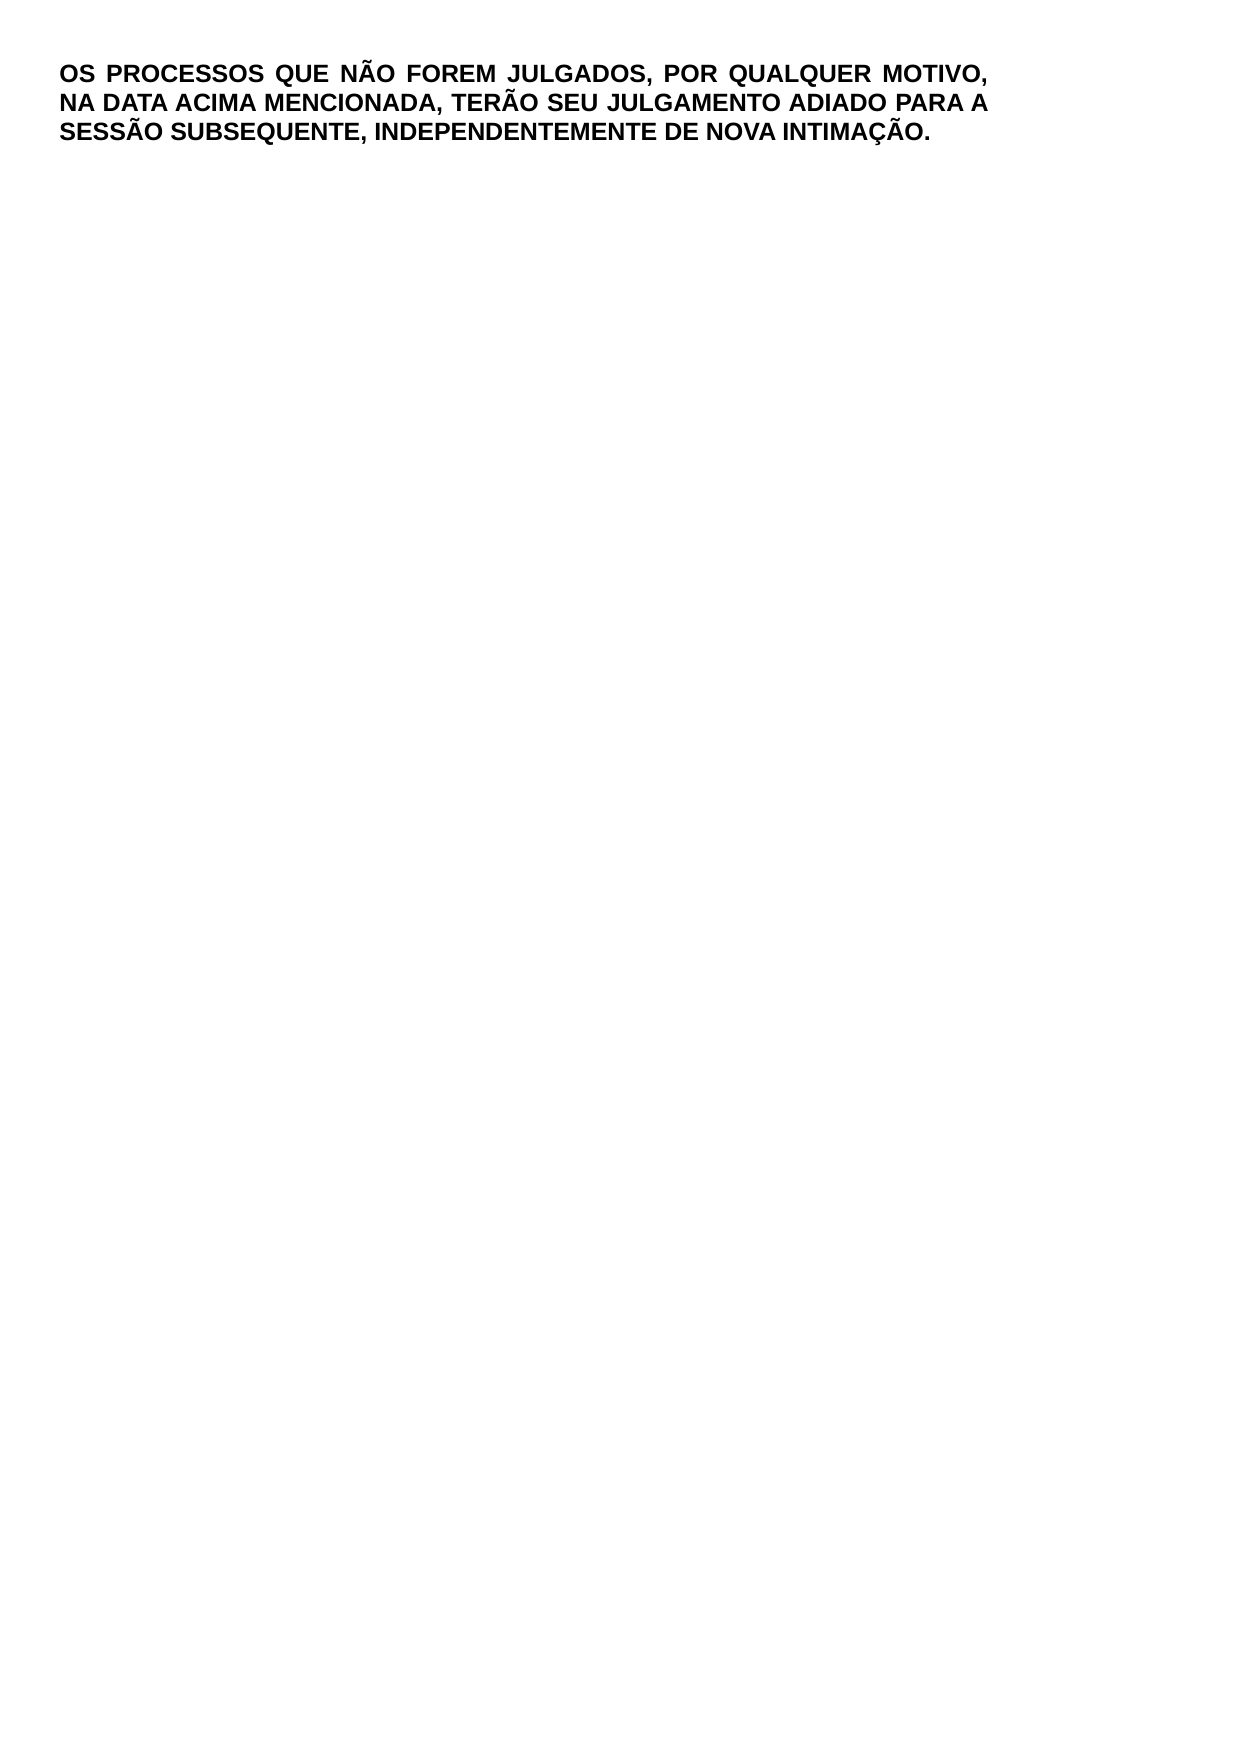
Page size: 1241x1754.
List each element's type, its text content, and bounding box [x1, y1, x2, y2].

text OS PROCESSOS QUE NÃO FOREM JULGADOS, POR QUALQUER MOTIVO, NA DATA ACIMA MENCIONADA, TERÃO SEU JULGAMENTO ADIADO PARA A SESSÃO SUBSEQUENTE, INDEPENDENTEMENTE DE NOVA INTIMAÇÃO. [59, 59, 989, 145]
